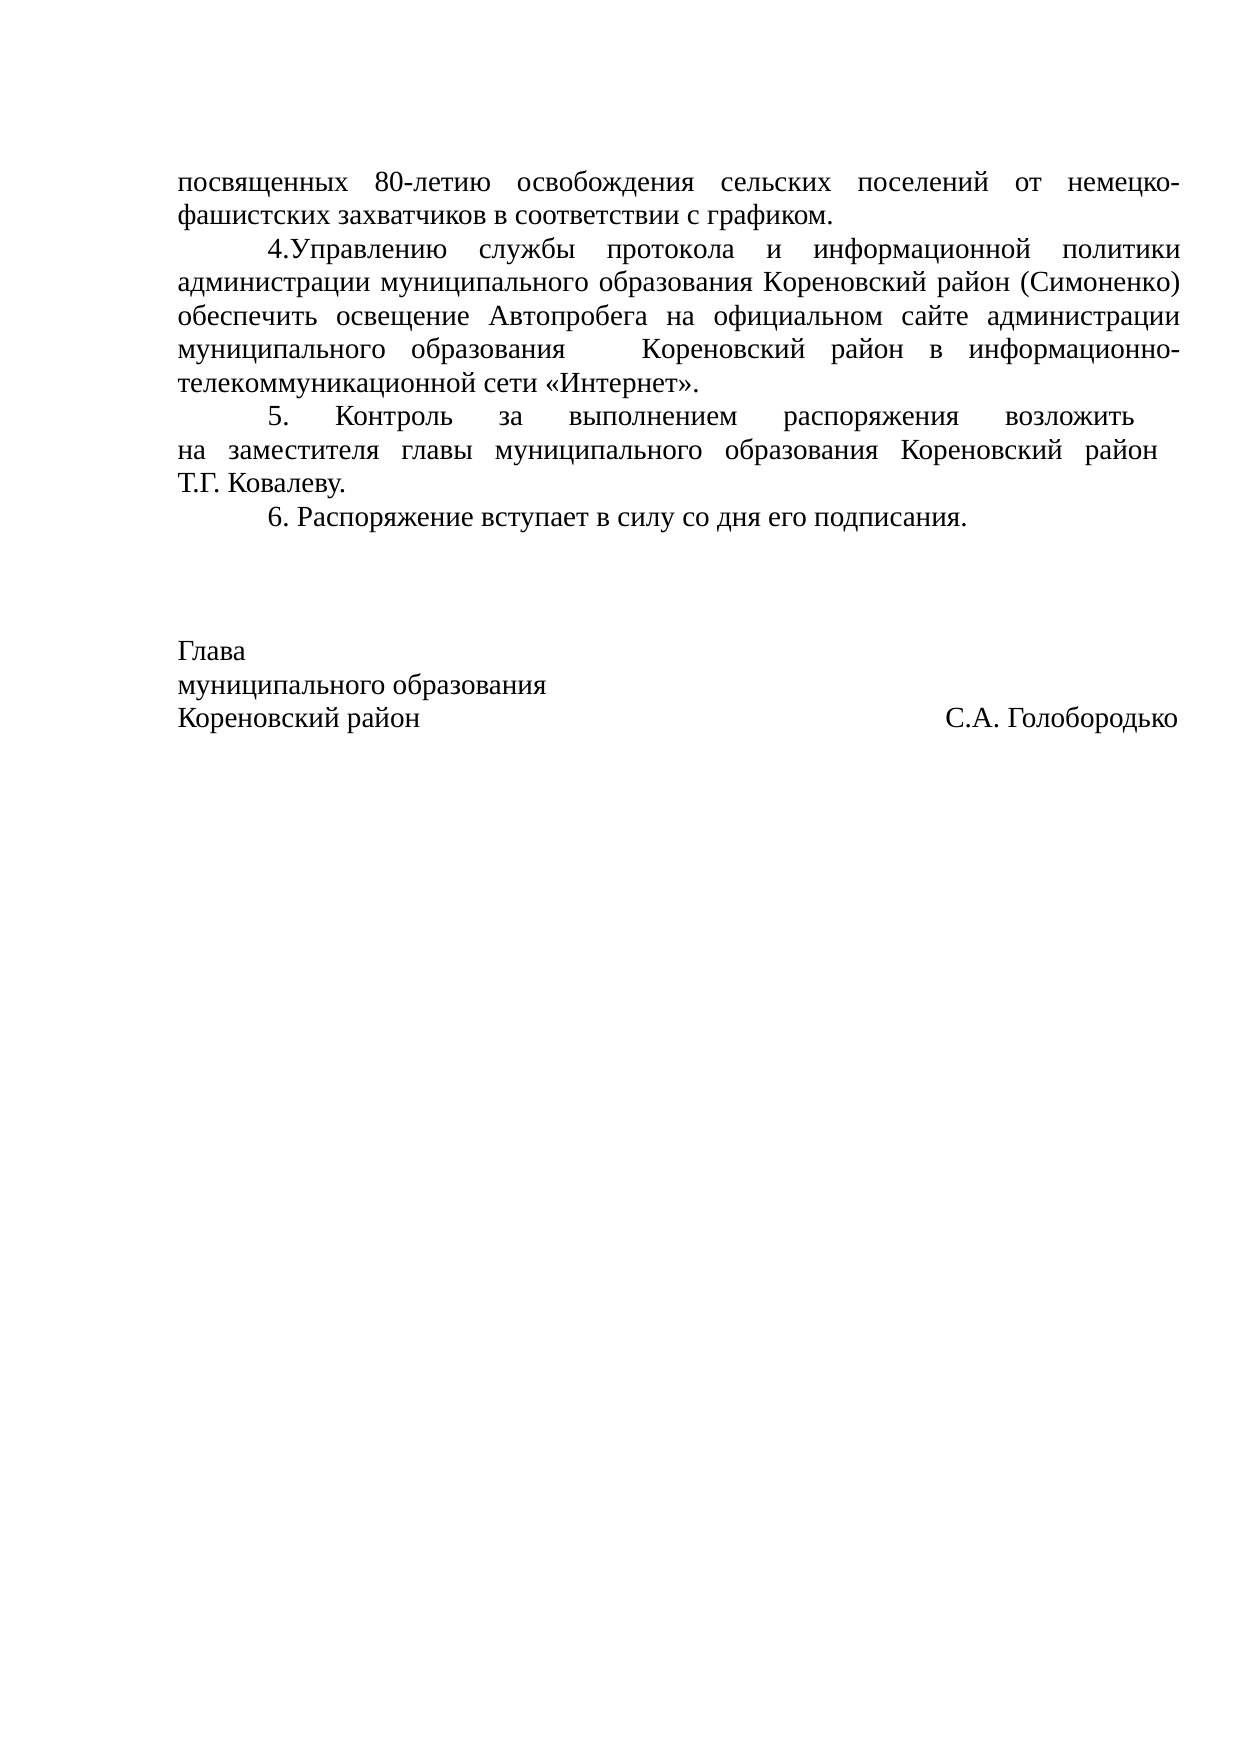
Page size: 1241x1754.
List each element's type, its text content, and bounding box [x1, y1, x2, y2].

text 4.Управлению службы протокола и информационной политики администрации муниципального образования Кореновский район (Симоненко) обеспечить освещение Автопробега на официальном сайте администрации муниципального образования Кореновский район в информационно-телекоммуникационной сети «Интернет». [177, 231, 1181, 398]
text муниципального образования [177, 667, 1181, 700]
text посвященных 80-летию освобождения сельских поселений от немецко-фашистских захватчиков в соответствии с графиком. [177, 164, 1181, 231]
text 5. Контроль за выполнением распоряжения возложить на заместителя главы муниципального образования Кореновский район Т.Г. Ковалеву. [177, 398, 1181, 499]
text 6. Распоряжение вступает в силу со дня его подписания. [177, 499, 1181, 533]
text Глава [177, 633, 1181, 667]
text Кореновский район С.А. Голобородько [177, 700, 1181, 734]
